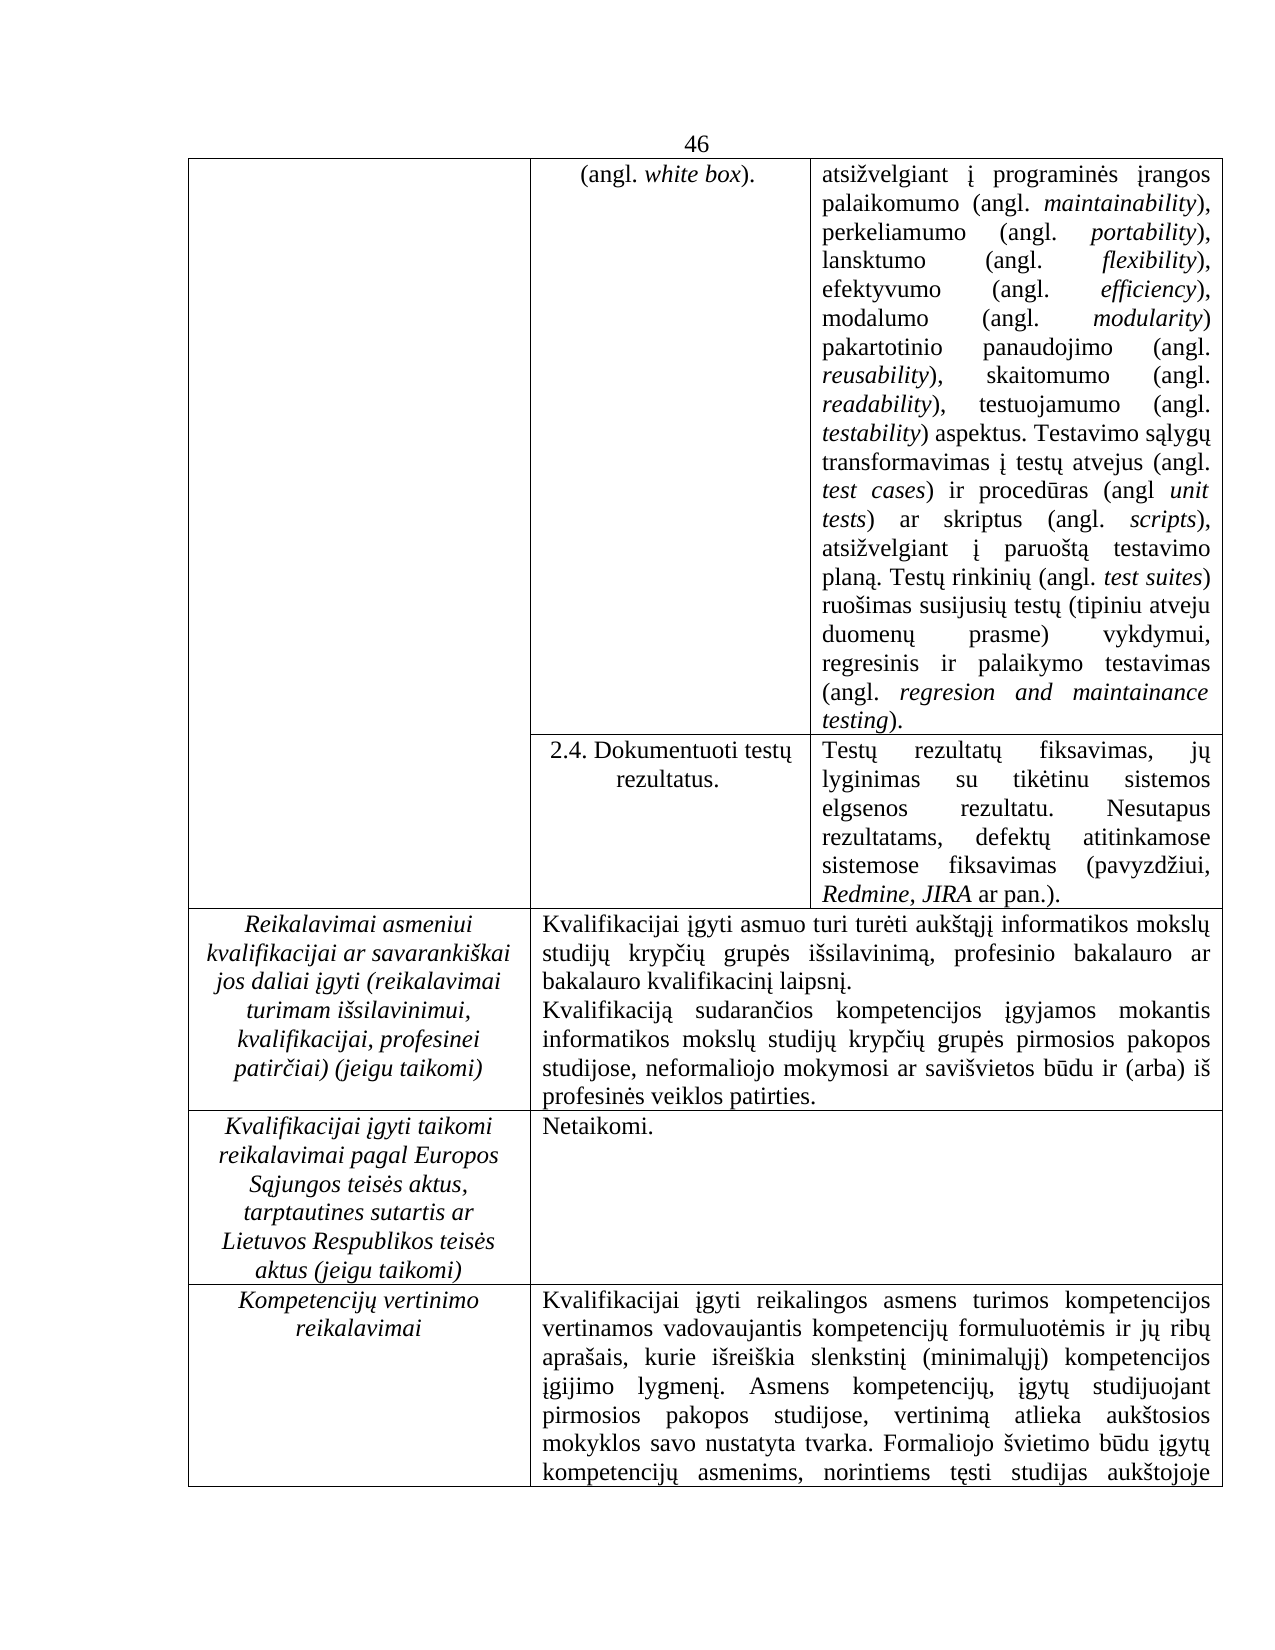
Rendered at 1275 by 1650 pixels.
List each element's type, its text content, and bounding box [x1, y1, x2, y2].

table_cell [189, 159, 530, 908]
table_cell (angl. white box). [531, 159, 810, 734]
table_cell Kvalifikacijai įgyti reikalingos asmens turimos kompetencijos vertinamos vadovaujantis kompetencijų formuluotėmis ir jų ribų aprašais, kurie išreiškia slenkstinį (minimalųjį) kompetencijos įgijimo lygmenį. Asmens kompetencijų, įgytų studijuojant pirmosios pakopos studijose, vertinimą atlieka aukštosios mokyklos savo nustatyta tvarka. Formaliojo švietimo būdu įgytų kompetencijų asmenims, norintiems tęsti studijas aukštojoje [531, 1285, 1222, 1486]
table_cell Testų rezultatų fiksavimas, jų lyginimas su tikėtinu sistemos elgsenos rezultatu. Nesutapus rezultatams, defektų atitinkamose sistemose fiksavimas (pavyzdžiui, Redmine, JIRA ar pan.). [811, 735, 1222, 908]
table_cell Kompetencijų vertinimo reikalavimai [189, 1285, 530, 1486]
table_cell 2.4. Dokumentuoti testų rezultatus. [531, 735, 810, 908]
table_cell atsižvelgiant į programinės įrangos palaikomumo (angl. maintainability), perkeliamumo (angl. portability), lansktumo (angl. flexibility), efektyvumo (angl. efficiency), modalumo (angl. modularity) pakartotinio panaudojimo (angl. reusability), skaitomumo (angl. readability), testuojamumo (angl. testability) aspektus. Testavimo sąlygų transformavimas į testų atvejus (angl. test cases) ir procedūras (angl unit tests) ar skriptus (angl. scripts), atsižvelgiant į paruoštą testavimo planą. Testų rinkinių (angl. test suites) ruošimas susijusių testų (tipiniu atveju duomenų prasme) vykdymui, regresinis ir palaikymo testavimas (angl. regresion and maintainance testing). [811, 159, 1222, 734]
table_cell Kvalifikacijai įgyti asmuo turi turėti aukštąjį informatikos mokslų studijų krypčių grupės išsilavinimą, profesinio bakalauro ar bakalauro kvalifikacinį laipsnį. Kvalifikaciją sudarančios kompetencijos įgyjamos mokantis informatikos mokslų studijų krypčių grupės pirmosios pakopos studijose, neformaliojo mokymosi ar savišvietos būdu ir (arba) iš profesinės veiklos patirties. [531, 909, 1222, 1110]
table_cell Kvalifikacijai įgyti taikomi reikalavimai pagal Europos Sąjungos teisės aktus, tarptautines sutartis ar Lietuvos Respublikos teisės aktus (jeigu taikomi) [189, 1111, 530, 1284]
table_cell Reikalavimai asmeniui kvalifikacijai ar savarankiškai jos daliai įgyti (reikalavimai turimam išsilavinimui, kvalifikacijai, profesinei patirčiai) (jeigu taikomi) [189, 909, 530, 1110]
table_cell Netaikomi. [531, 1111, 1222, 1284]
